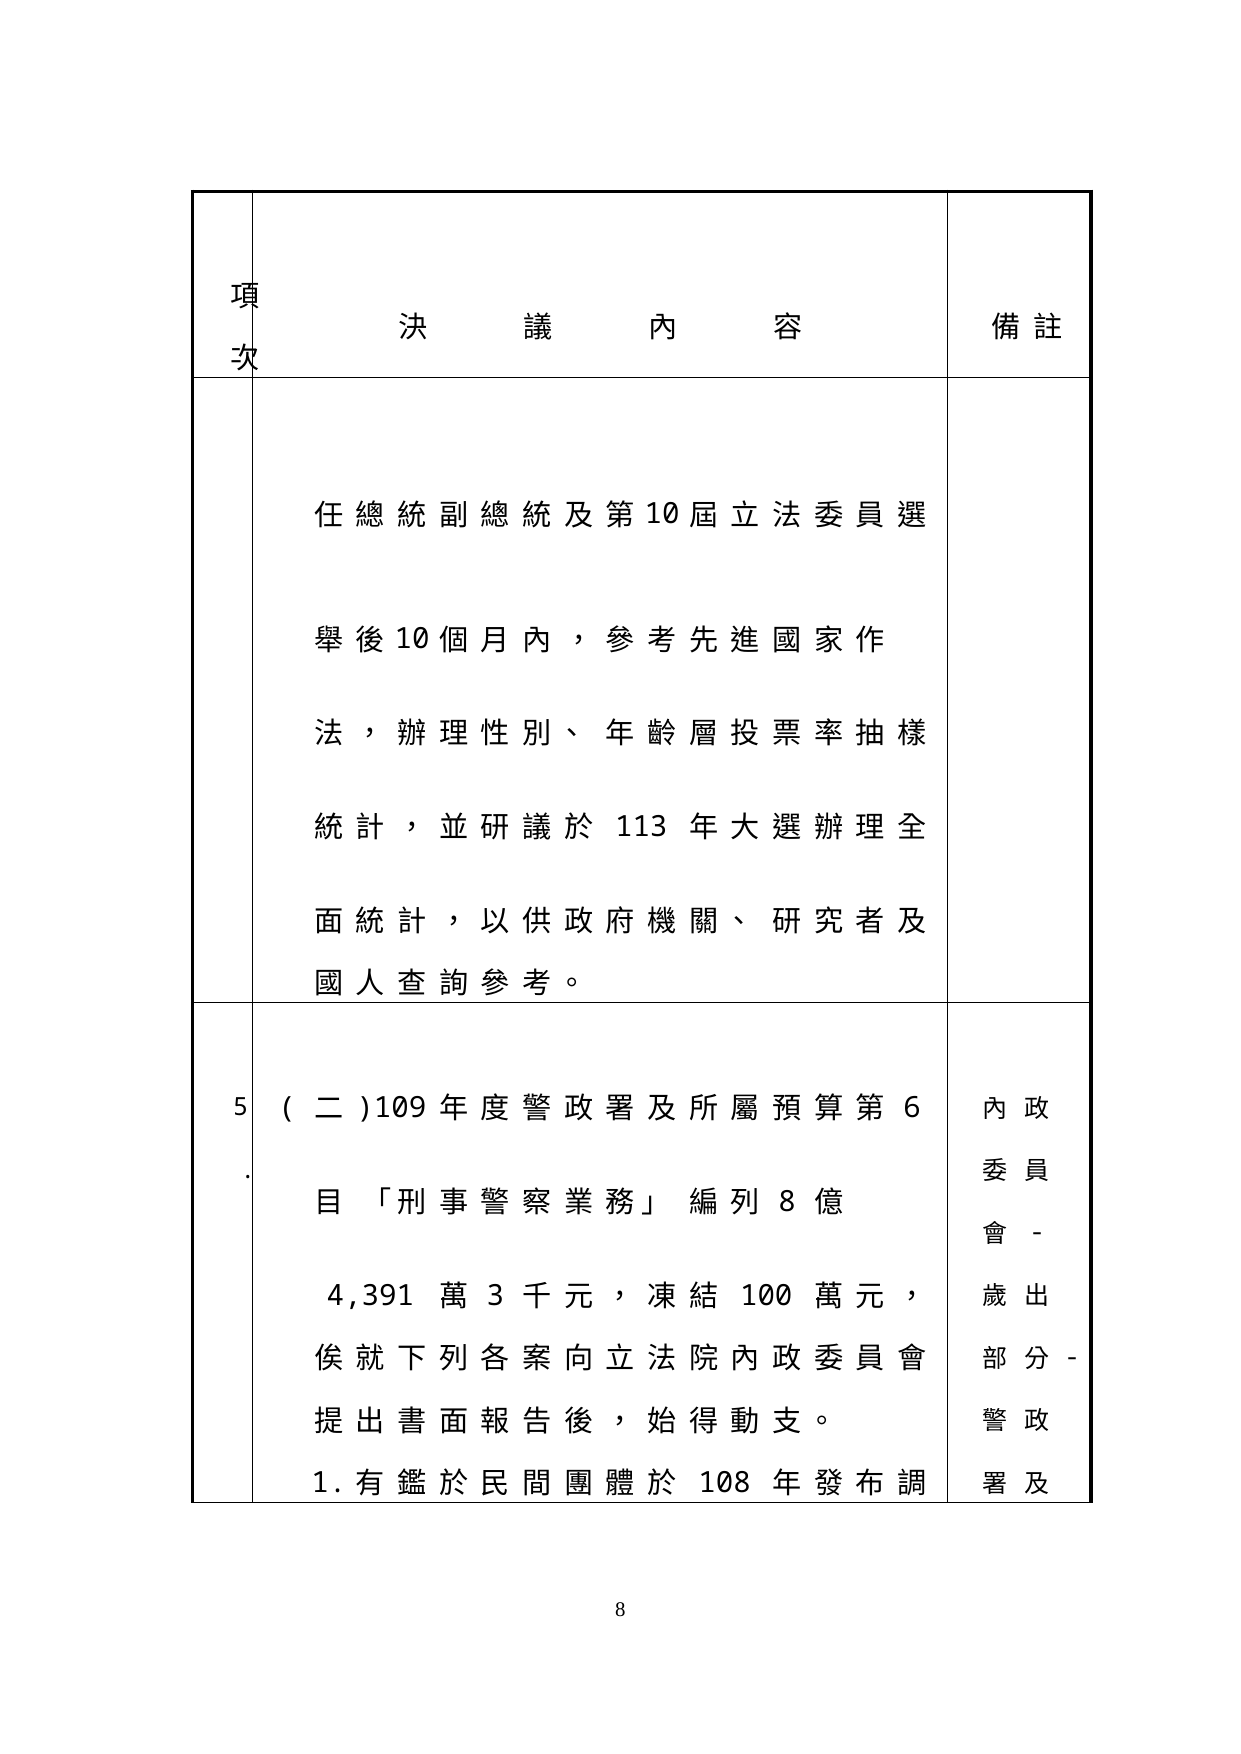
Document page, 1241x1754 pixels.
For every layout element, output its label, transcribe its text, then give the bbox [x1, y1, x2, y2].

table_cell [948, 378, 1089, 1002]
table_cell 4. [194, 378, 252, 1002]
table_cell 任總統副總統及第10屆立法委員選舉後10個月內，參考先進國家作法，辦理性別、年齡層投票率抽樣統計，並研議於113年大選辦理全面統計，以供政府機關、研究者及國人查詢參考。 [253, 378, 947, 1002]
table_cell 5. [194, 1003, 252, 1502]
table_header 決 議 內 容 [253, 193, 947, 377]
table_header 備註 [948, 193, 1089, 377]
table_header 項次 [194, 193, 252, 377]
table_cell (二)109年度警政署及所屬預算第6目「刑事警察業務」編列8億4,391萬3千元，凍結100萬元，俟就下列各案向立法院內政委員會提出書面報告後，始得動支。 1.有鑑於民間團體於108年發布調 [253, 1003, 947, 1502]
table_cell 內政委員會-歲出部分-警政署及 [948, 1003, 1089, 1502]
